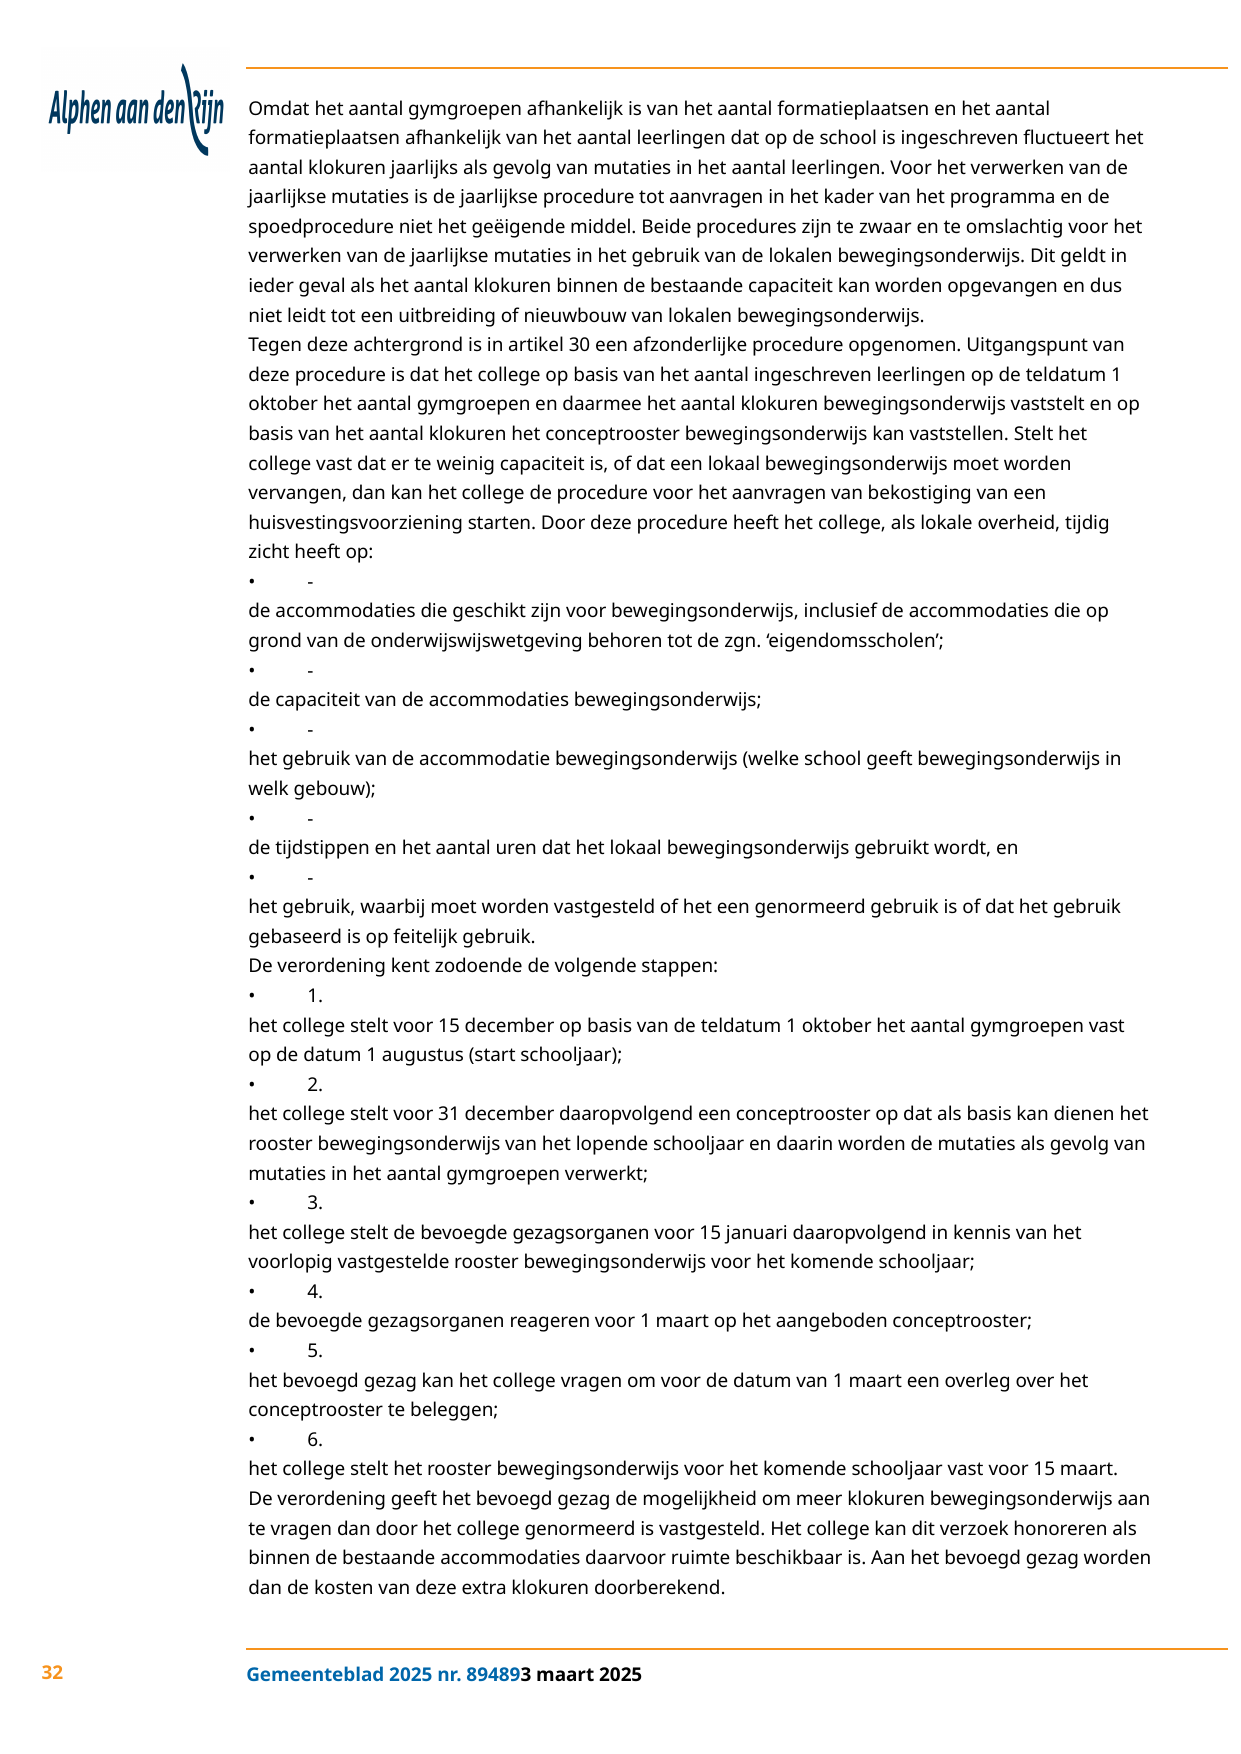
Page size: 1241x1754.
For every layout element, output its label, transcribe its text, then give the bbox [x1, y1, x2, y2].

text De verordening geeft het bevoegd gezag de mogelijkheid om meer klokuren bewegingsonderwijs aan te vragen dan door het college genormeerd is vastgesteld. Het college kan dit verzoek honoreren als binnen de bestaande accommodaties daarvoor ruimte beschikbaar is. Aan het bevoegd gezag worden dan de kosten van deze extra klokuren doorberekend. [248, 1485, 1152, 1600]
text het college stelt voor 31 december daaropvolgend een conceptrooster op dat als basis kan dienen het rooster bewegingsonderwijs van het lopende schooljaar en daarin worden de mutaties als gevolg van mutaties in het aantal gymgroepen verwerkt; [248, 1101, 1152, 1186]
list - [248, 805, 1152, 831]
list 2. [248, 1071, 1152, 1097]
list 1. [248, 982, 1152, 1008]
text het gebruik van de accommodatie bewegingsonderwijs (welke school geeft bewegingsonderwijs in welk gebouw); [248, 746, 1152, 801]
text het bevoegd gezag kan het college vragen om voor de datum van 1 maart een overleg over het conceptrooster te beleggen; [248, 1367, 1152, 1422]
picture [41, 47, 231, 172]
list 6. [248, 1426, 1152, 1452]
list - [248, 657, 1152, 683]
text de tijdstippen en het aantal uren dat het lokaal bewegingsonderwijs gebruikt wordt, en [248, 834, 1152, 860]
list - [248, 864, 1152, 890]
list - [248, 568, 1152, 594]
list 4. [248, 1278, 1152, 1304]
list - [248, 716, 1152, 742]
text het college stelt het rooster bewegingsonderwijs voor het komende schooljaar vast voor 15 maart. [248, 1456, 1152, 1481]
text de capaciteit van de accommodaties bewegingsonderwijs; [248, 686, 1152, 712]
text Omdat het aantal gymgroepen afhankelijk is van het aantal formatieplaatsen en het aantal formatieplaatsen afhankelijk van het aantal leerlingen dat op de school is ingeschreven fluctueert het aantal klokuren jaarlijks als gevolg van mutaties in het aantal leerlingen. Voor het verwerken van de jaarlijkse mutaties is de jaarlijkse procedure tot aanvragen in het kader van het programma en de spoedprocedure niet het geëigende middel. Beide procedures zijn te zwaar en te omslachtig voor het verwerken van de jaarlijkse mutaties in het gebruik van de lokalen bewegingsonderwijs. Dit geldt in ieder geval als het aantal klokuren binnen de bestaande capaciteit kan worden opgevangen en dus niet leidt tot een uitbreiding of nieuwbouw van lokalen bewegingsonderwijs. [248, 95, 1152, 328]
text De verordening kent zodoende de volgende stappen: [248, 953, 1152, 978]
text de accommodaties die geschikt zijn voor bewegingsonderwijs, inclusief de accommodaties die op grond van de onderwijswijswetgeving behoren tot de zgn. ‘eigendomsscholen’; [248, 598, 1152, 653]
text het gebruik, waarbij moet worden vastgesteld of het een genormeerd gebruik is of dat het gebruik gebaseerd is op feitelijk gebruik. [248, 893, 1152, 949]
list 3. [248, 1189, 1152, 1215]
list 5. [248, 1337, 1152, 1363]
text Tegen deze achtergrond is in artikel 30 een afzonderlijke procedure opgenomen. Uitgangspunt van deze procedure is dat het college op basis van het aantal ingeschreven leerlingen op de teldatum 1 oktober het aantal gymgroepen en daarmee het aantal klokuren bewegingsonderwijs vaststelt en op basis van het aantal klokuren het conceptrooster bewegingsonderwijs kan vaststellen. Stelt het college vast dat er te weinig capaciteit is, of dat een lokaal bewegingsonderwijs moet worden vervangen, dan kan het college de procedure voor het aanvragen van bekostiging van een huisvestingsvoorziening starten. Door deze procedure heeft het college, als lokale overheid, tijdig zicht heeft op: [248, 331, 1152, 564]
text het college stelt de bevoegde gezagsorganen voor 15 januari daaropvolgend in kennis van het voorlopig vastgestelde rooster bewegingsonderwijs voor het komende schooljaar; [248, 1219, 1152, 1274]
text het college stelt voor 15 december op basis van de teldatum 1 oktober het aantal gymgroepen vast op de datum 1 augustus (start schooljaar); [248, 1012, 1152, 1067]
text de bevoegde gezagsorganen reageren voor 1 maart op het aangeboden conceptrooster; [248, 1308, 1152, 1333]
